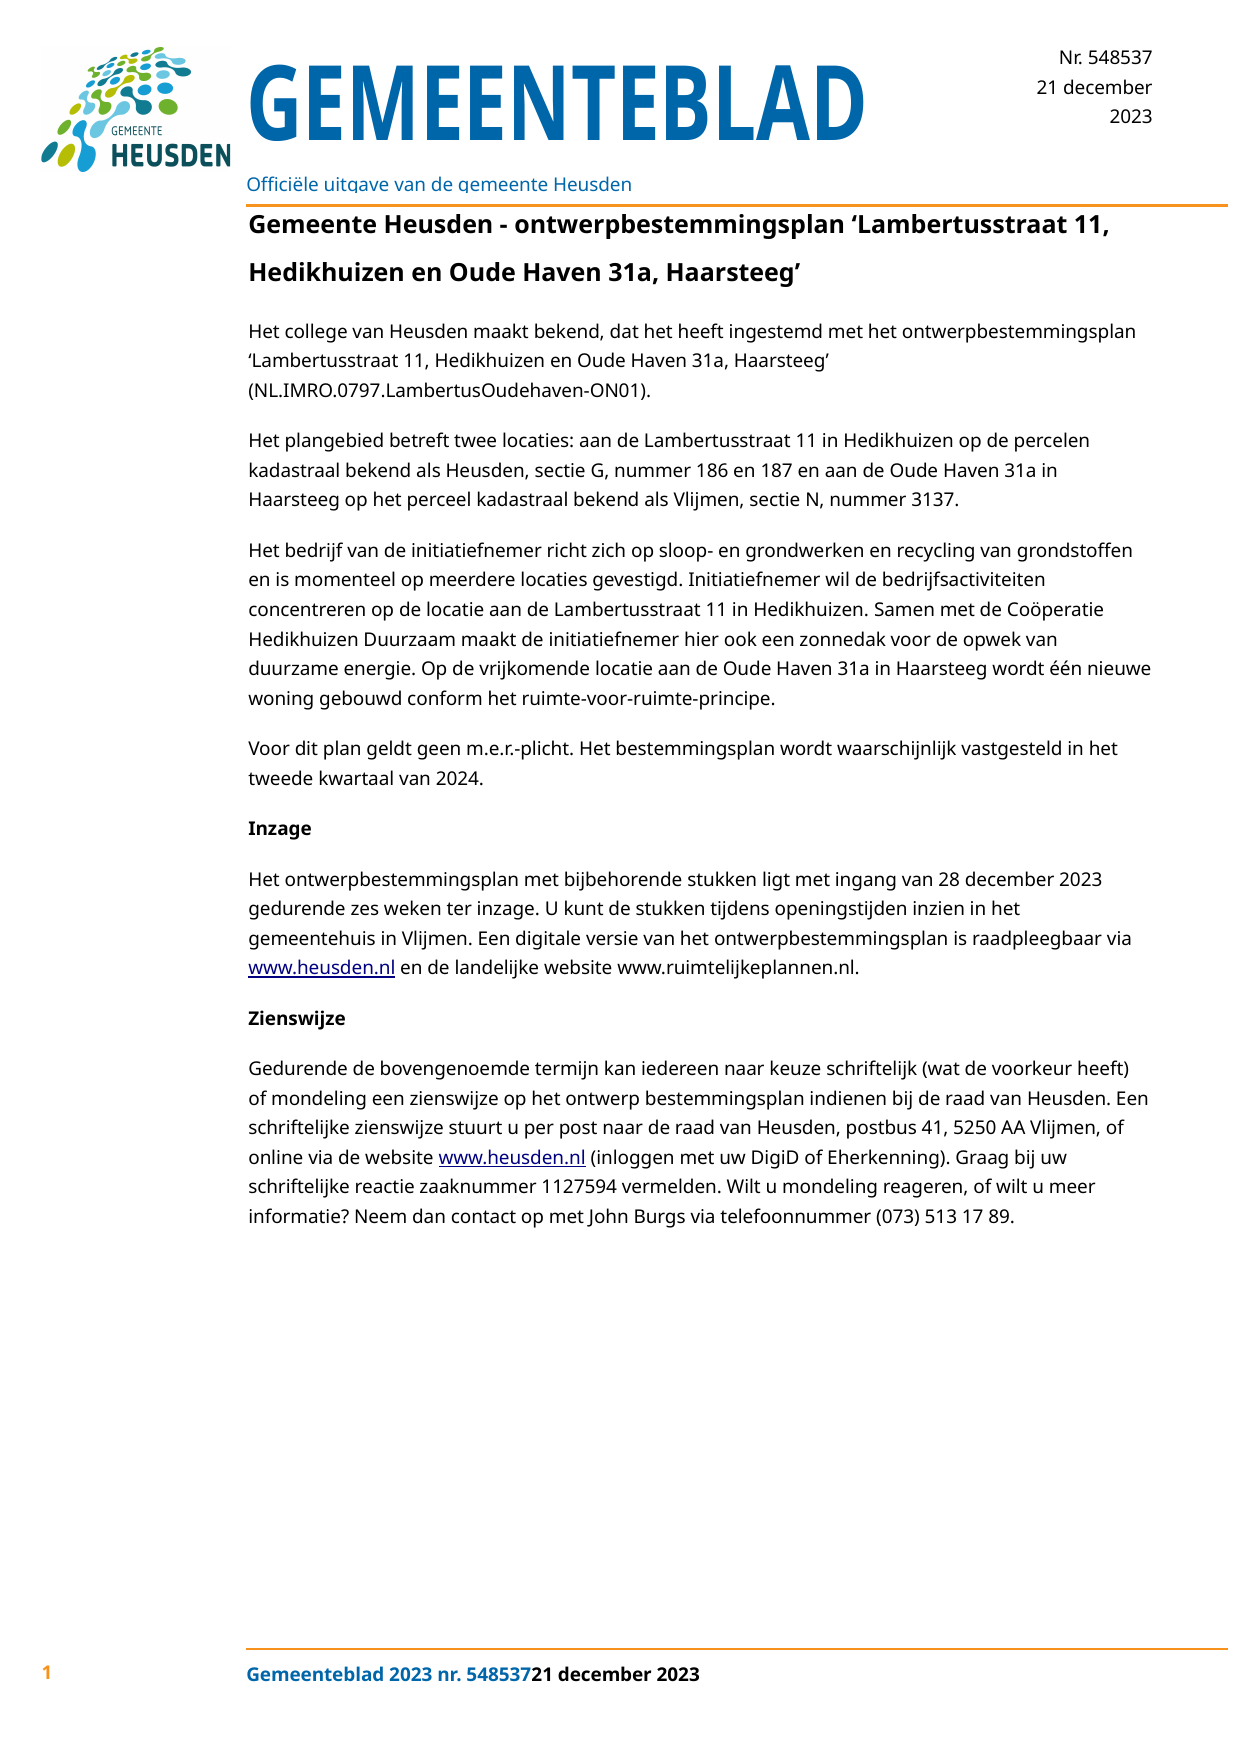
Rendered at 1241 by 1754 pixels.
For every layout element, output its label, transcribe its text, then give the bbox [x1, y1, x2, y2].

picture [41, 47, 231, 172]
text Gemeente Heusden - ontwerpbestemmingsplan ‘Lambertusstraat 11, Hedikhuizen en Oude Haven 31a, Haarsteeg’ [248, 207, 1152, 288]
text Voor dit plan geldt geen m.e.r.-plicht. Het bestemmingsplan wordt waarschijnlijk vastgesteld in het tweede kwartaal van 2024. [248, 735, 1152, 791]
text Inzage [248, 815, 1152, 841]
text Het college van Heusden maakt bekend, dat het heeft ingestemd met het ontwerpbestemmingsplan ‘Lambertusstraat 11, Hedikhuizen en Oude Haven 31a, Haarsteeg’ (NL.IMRO.0797.LambertusOudehaven-ON01). [248, 318, 1152, 403]
text Het ontwerpbestemmingsplan met bijbehorende stukken ligt met ingang van 28 december 2023 gedurende zes weken ter inzage. U kunt de stukken tijdens openingstijden inzien in het gemeentehuis in Vlijmen. Een digitale versie van het ontwerpbestemmingsplan is raadpleegbaar via www.heusden.nl en de landelijke website www.ruimtelijkeplannen.nl. [248, 866, 1152, 980]
text Het bedrijf van de initiatiefnemer richt zich op sloop- en grondwerken en recycling van grondstoffen en is momenteel op meerdere locaties gevestigd. Initiatiefnemer wil de bedrijfsactiviteiten concentreren op de locatie aan de Lambertusstraat 11 in Hedikhuizen. Samen met de Coöperatie Hedikhuizen Duurzaam maakt de initiatiefnemer hier ook een zonnedak voor de opwek van duurzame energie. Op de vrijkomende locatie aan de Oude Haven 31a in Haarsteeg wordt één nieuwe woning gebouwd conform het ruimte-voor-ruimte-principe. [248, 537, 1152, 711]
text Zienswijze [248, 1005, 1152, 1031]
text Gedurende de bovengenoemde termijn kan iedereen naar keuze schriftelijk (wat de voorkeur heeft) of mondeling een zienswijze op het ontwerp bestemmingsplan indienen bij de raad van Heusden. Een schriftelijke zienswijze stuurt u per post naar de raad van Heusden, postbus 41, 5250 AA Vlijmen, of online via de website www.heusden.nl (inloggen met uw DigiD of Eherkenning). Graag bij uw schriftelijke reactie zaaknummer 1127594 vermelden. Wilt u mondeling reageren, of wilt u meer informatie? Neem dan contact op met John Burgs via telefoonnummer (073) 513 17 89. [248, 1055, 1152, 1229]
text Het plangebied betreft twee locaties: aan de Lambertusstraat 11 in Hedikhuizen op de percelen kadastraal bekend als Heusden, sectie G, nummer 186 en 187 en aan de Oude Haven 31a in Haarsteeg op het perceel kadastraal bekend als Vlijmen, sectie N, nummer 3137. [248, 427, 1152, 512]
